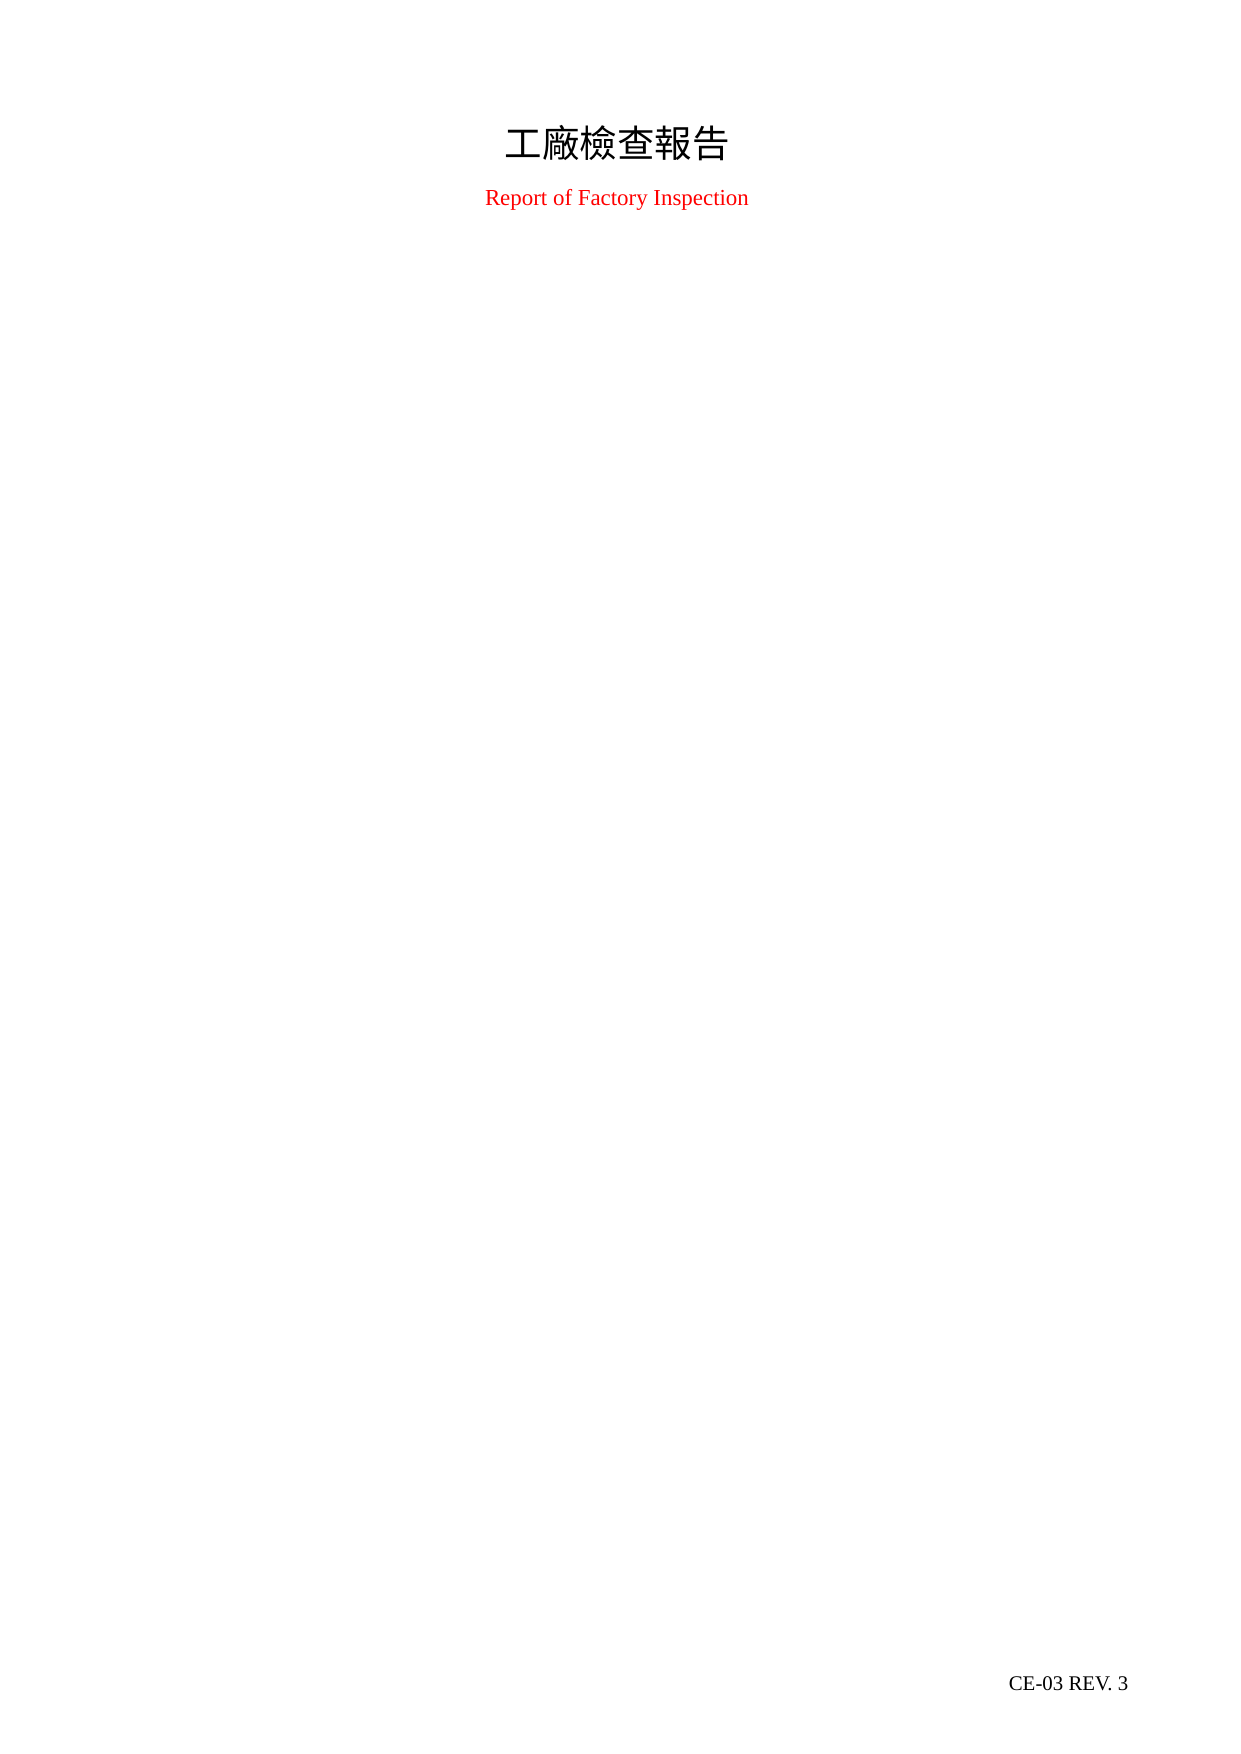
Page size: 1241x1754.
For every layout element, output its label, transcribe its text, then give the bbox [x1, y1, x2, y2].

table_header 工廠檢查報告 Report of Factory Inspection [112, 104, 1122, 216]
